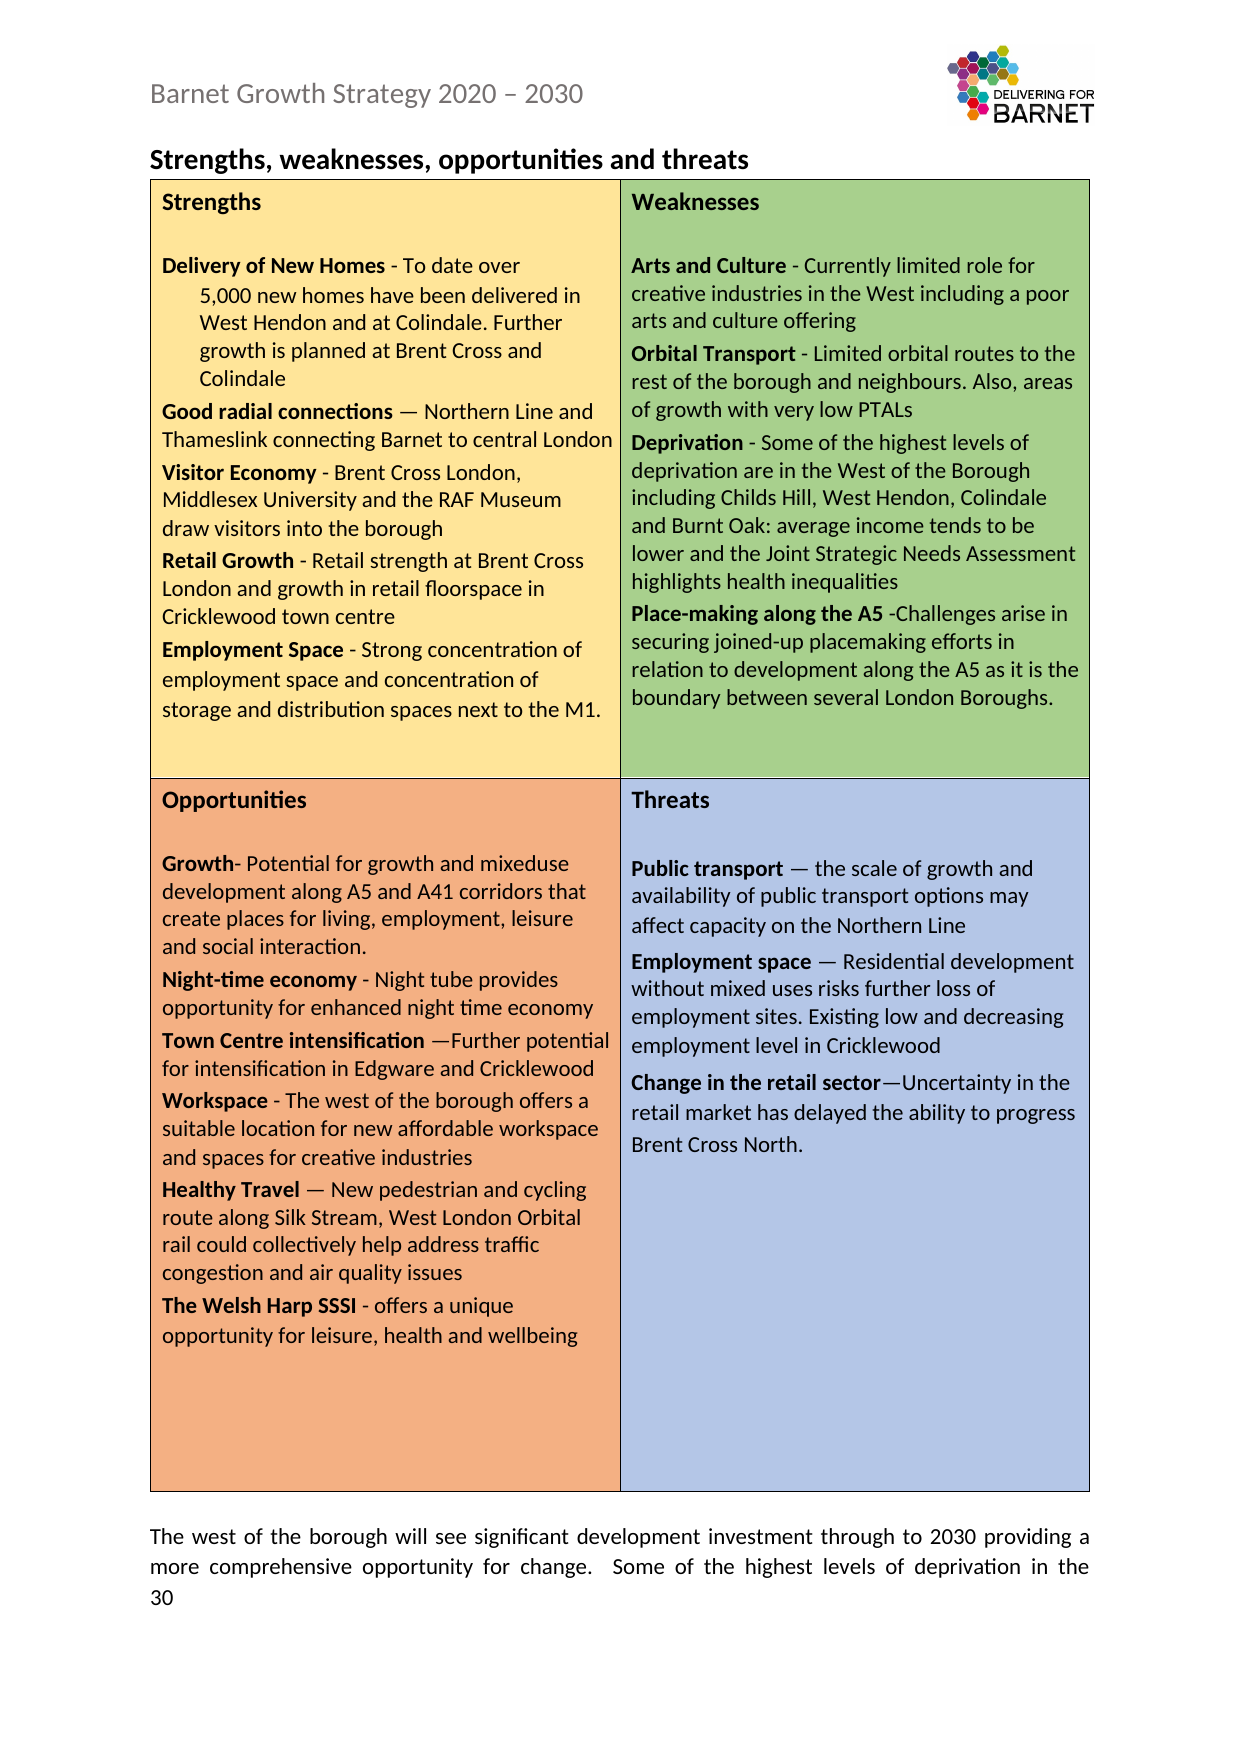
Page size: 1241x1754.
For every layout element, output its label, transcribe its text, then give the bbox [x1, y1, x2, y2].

table_cell Opportunities Growth- Potential for growth and mixeduse development along A5 and A41 corridors that create places for living, employment, leisure and social interaction. Night-time economy - Night tube provides opportunity for enhanced night time economy Town Centre intensification —Further potential for intensification in Edgware and Cricklewood Workspace - The west of the borough offers a suitable location for new affordable workspace and spaces for creative industries Healthy Travel — New pedestrian and cycling route along Silk Stream, West London Orbital rail could collectively help address traffic congestion and air quality issues The Welsh Harp SSSI - offers a unique opportunity for leisure, health and wellbeing [151, 779, 620, 1491]
subtitle Strengths, weaknesses, opportunities and threats [149, 141, 1102, 177]
table_header Weaknesses Arts and Culture - Currently limited role for creative industries in the West including a poor arts and culture offering Orbital Transport - Limited orbital routes to the rest of the borough and neighbours. Also, areas of growth with very low PTALs Deprivation - Some of the highest levels of deprivation are in the West of the Borough including Childs Hill, West Hendon, Colindale and Burnt Oak: average income tends to be lower and the Joint Strategic Needs Assessment highlights health inequalities Place-making along the A5 -Challenges arise in securing joined-up placemaking efforts in relation to development along the A5 as it is the boundary between several London Boroughs. [621, 180, 1089, 777]
table_cell Threats Public transport — the scale of growth and availability of public transport options may affect capacity on the Northern Line Employment space — Residential development without mixed uses risks further loss of employment sites. Existing low and decreasing employment level in Cricklewood Change in the retail sector—Uncertainty in the retail market has delayed the ability to progress Brent Cross North. [621, 779, 1089, 1491]
text The west of the borough will see significant development investment through to 2030 providing a more comprehensive opportunity for change. Some of the highest levels of deprivation in the [149, 1522, 1092, 1581]
table_header Strengths Delivery of New Homes - To date over 5,000 new homes have been delivered in West Hendon and at Colindale. Further growth is planned at Brent Cross and Colindale Good radial connections — Northern Line and Thameslink connecting Barnet to central London Visitor Economy - Brent Cross London, Middlesex University and the RAF Museum draw visitors into the borough Retail Growth - Retail strength at Brent Cross London and growth in retail floorspace in Cricklewood town centre Employment Space - Strong concentration of employment space and concentration of storage and distribution spaces next to the M1. [151, 180, 620, 777]
